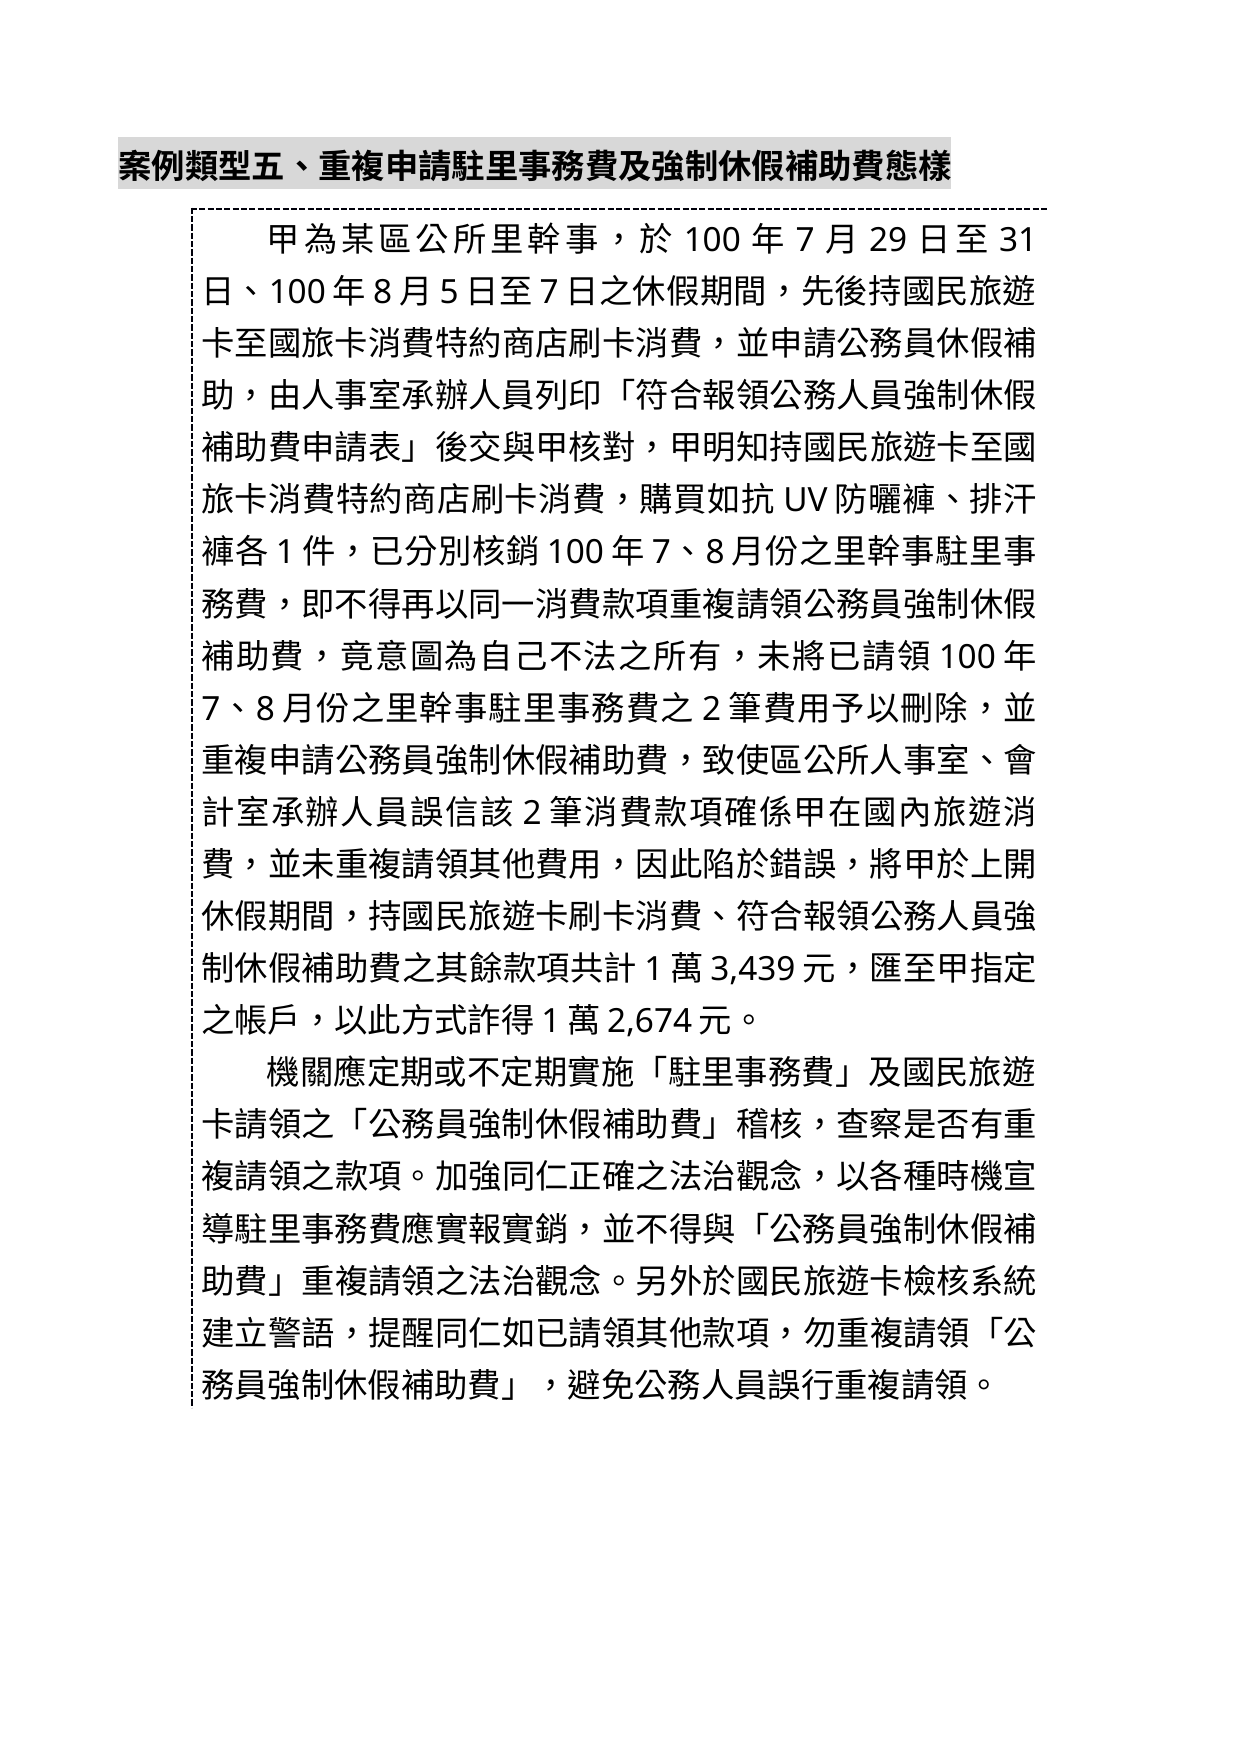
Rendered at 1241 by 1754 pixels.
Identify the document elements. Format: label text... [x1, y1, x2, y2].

table_header 甲為某區公所里幹事，於100年7月29日至31日、100年8月5日至7日之休假期間，先後持國民旅遊卡至國旅卡消費特約商店刷卡消費，並申請公務員休假補助，由人事室承辦人員列印「符合報領公務人員強制休假補助費申請表」後交與甲核對，甲明知持國民旅遊卡至國旅卡消費特約商店刷卡消費，購買如抗UV防曬褲、排汗褲各1件，已分別核銷100年7、8月份之里幹事駐里事務費，即不得再以同一消費款項重複請領公務員強制休假補助費，竟意圖為自己不法之所有，未將已請領100年7、8月份之里幹事駐里事務費之2筆費用予以刪除，並重複申請公務員強制休假補助費，致使區公所人事室、會計室承辦人員誤信該2筆消費款項確係甲在國內旅遊消費，並未重複請領其他費用，因此陷於錯誤，將甲於上開休假期間，持國民旅遊卡刷卡消費、符合報領公務人員強制休假補助費之其餘款項共計1萬3,439元，匯至甲指定之帳戶，以此方式詐得1萬2,674元。 機關應定期或不定期實施「駐里事務費」及國民旅遊卡請領之「公務員強制休假補助費」稽核，查察是否有重複請領之款項。加強同仁正確之法治觀念，以各種時機宣導駐里事務費應實報實銷，並不得與「公務員強制休假補助費」重複請領之法治觀念。另外於國民旅遊卡檢核系統建立警語，提醒同仁如已請領其他款項，勿重複請領「公務員強制休假補助費」，避免公務人員誤行重複請領。 [192, 208, 1048, 1408]
subtitle 案例類型五、重複申請駐里事務費及強制休假補助費態樣 [118, 137, 1122, 189]
